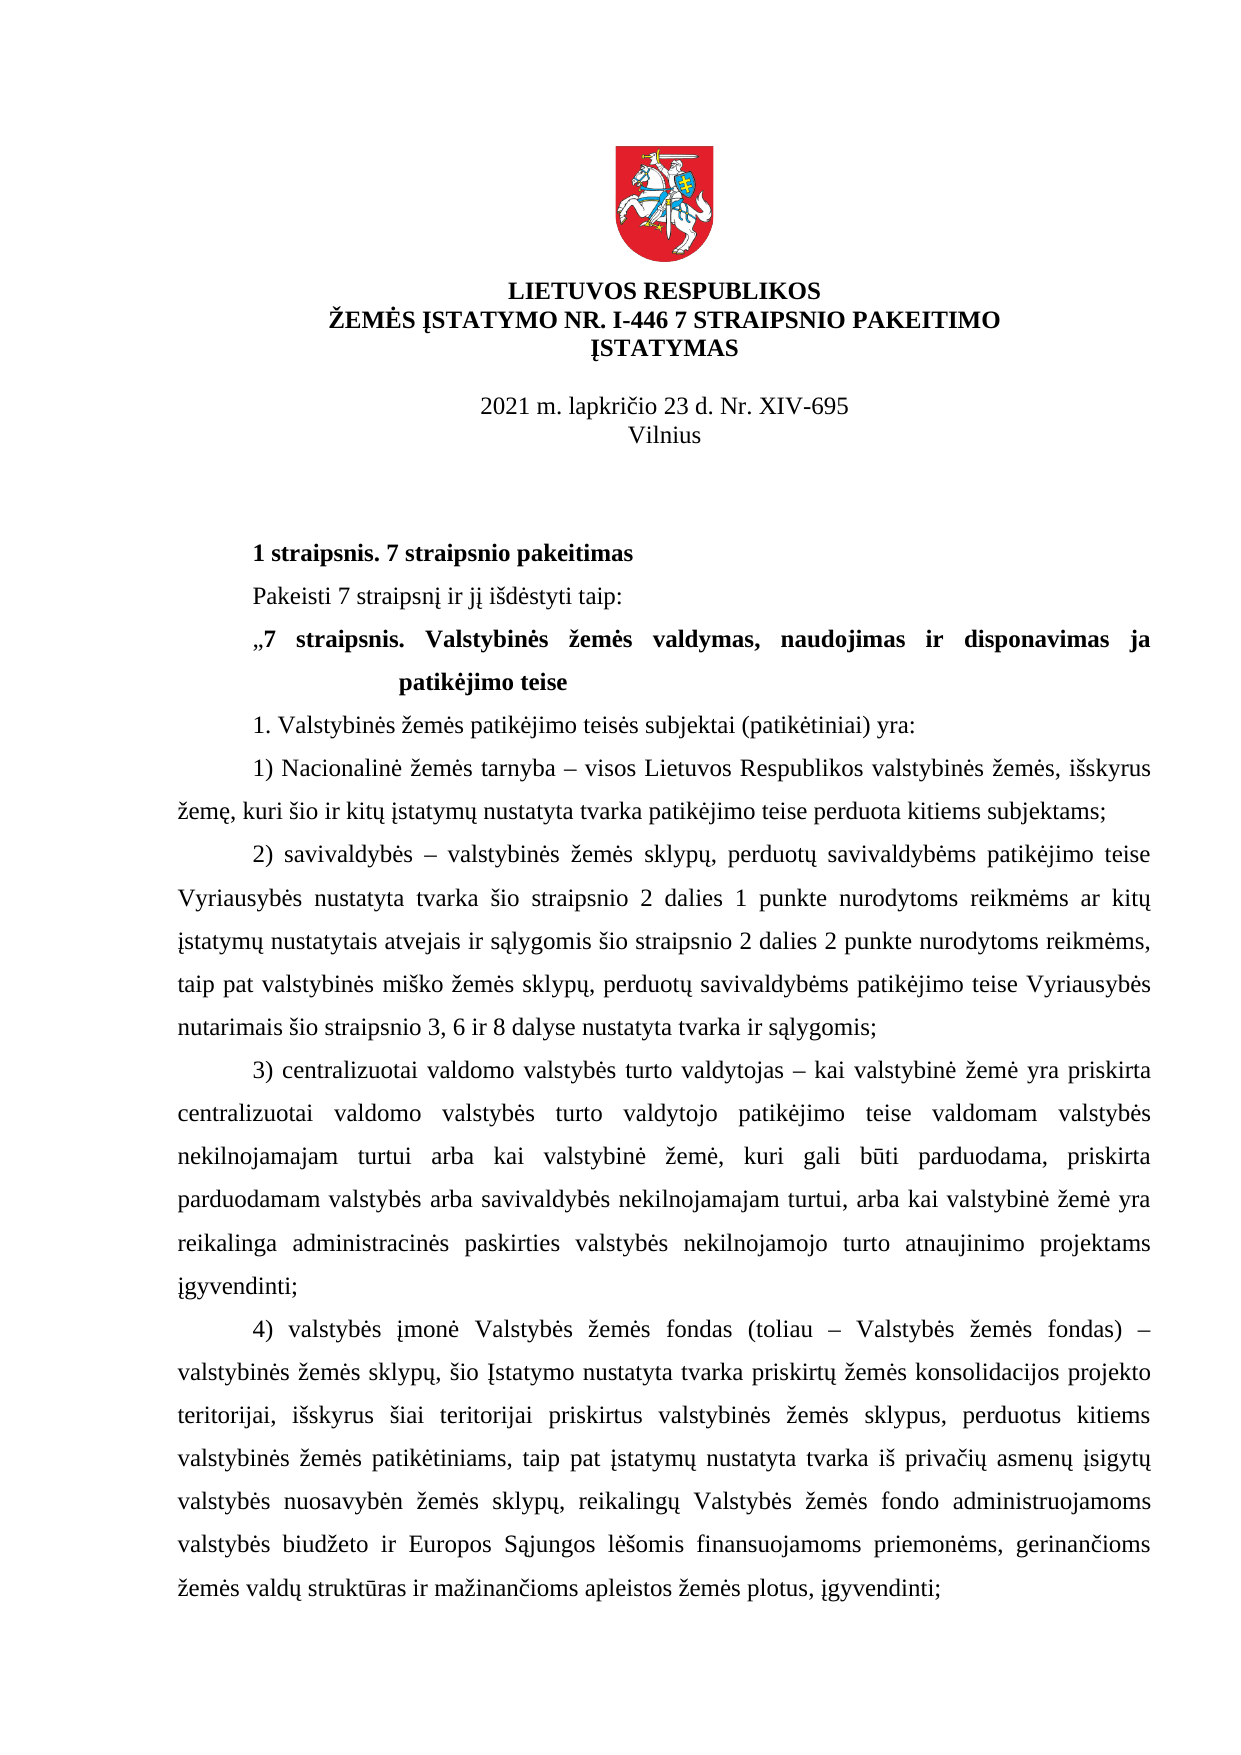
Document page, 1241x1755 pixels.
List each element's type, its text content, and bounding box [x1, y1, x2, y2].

text ŽEMĖS ĮSTATYMO NR. I-446 7 STRAIPSNIO PAKEITIMO [177, 305, 1152, 333]
text ĮSTATYMAS [177, 333, 1152, 362]
text 4) valstybės įmonė Valstybės žemės fondas (toliau – Valstybės žemės fondas) – valstybinės žemės sklypų, šio Įstatymo nustatyta tvarka priskirtų žemės konsolidacijos projekto teritorijai, išskyrus šiai teritorijai priskirtus valstybinės žemės sklypus, perduotus kitiems valstybinės žemės patikėtiniams, taip pat įstatymų nustatyta tvarka iš privačių asmenų įsigytų valstybės nuosavybėn žemės sklypų, reikalingų Valstybės žemės fondo administruojamoms valstybės biudžeto ir Europos Sąjungos lėšomis finansuojamoms priemonėms, gerinančioms žemės valdų struktūras ir mažinančioms apleistos žemės plotus, įgyvendinti; [177, 1314, 1152, 1601]
text 1. Valstybinės žemės patikėjimo teisės subjektai (patikėtiniai) yra: [177, 710, 1152, 739]
text Vilnius [177, 420, 1152, 448]
text 1 straipsnis. 7 straipsnio pakeitimas [177, 538, 1152, 566]
text „7 straipsnis. Valstybinės žemės valdymas, naudojimas ir disponavimas ja patikėjimo teise [252, 624, 1152, 696]
text 2) savivaldybės – valstybinės žemės sklypų, perduotų savivaldybėms patikėjimo teise Vyriausybės nustatyta tvarka šio straipsnio 2 dalies 1 punkte nurodytoms reikmėms ar kitų įstatymų nustatytais atvejais ir sąlygomis šio straipsnio 2 dalies 2 punkte nurodytoms reikmėms, taip pat valstybinės miško žemės sklypų, perduotų savivaldybėms patikėjimo teise Vyriausybės nutarimais šio straipsnio 3, 6 ir 8 dalyse nustatyta tvarka ir sąlygomis; [177, 839, 1152, 1041]
text 3) centralizuotai valdomo valstybės turto valdytojas – kai valstybinė žemė yra priskirta centralizuotai valdomo valstybės turto valdytojo patikėjimo teise valdomam valstybės nekilnojamajam turtui arba kai valstybinė žemė, kuri gali būti parduodama, priskirta parduodamam valstybės arba savivaldybės nekilnojamajam turtui, arba kai valstybinė žemė yra reikalinga administracinės paskirties valstybės nekilnojamojo turto atnaujinimo projektams įgyvendinti; [177, 1055, 1152, 1299]
text LIETUVOS RESPUBLIKOS [177, 276, 1152, 305]
text Pakeisti 7 straipsnį ir jį išdėstyti taip: [177, 581, 1152, 609]
text 2021 m. lapkričio 23 d. Nr. XIV-695 [177, 391, 1152, 420]
text 1) Nacionalinė žemės tarnyba – visos Lietuvos Respublikos valstybinės žemės, išskyrus žemę, kuri šio ir kitų įstatymų nustatyta tvarka patikėjimo teise perduota kitiems subjektams; [177, 753, 1152, 825]
